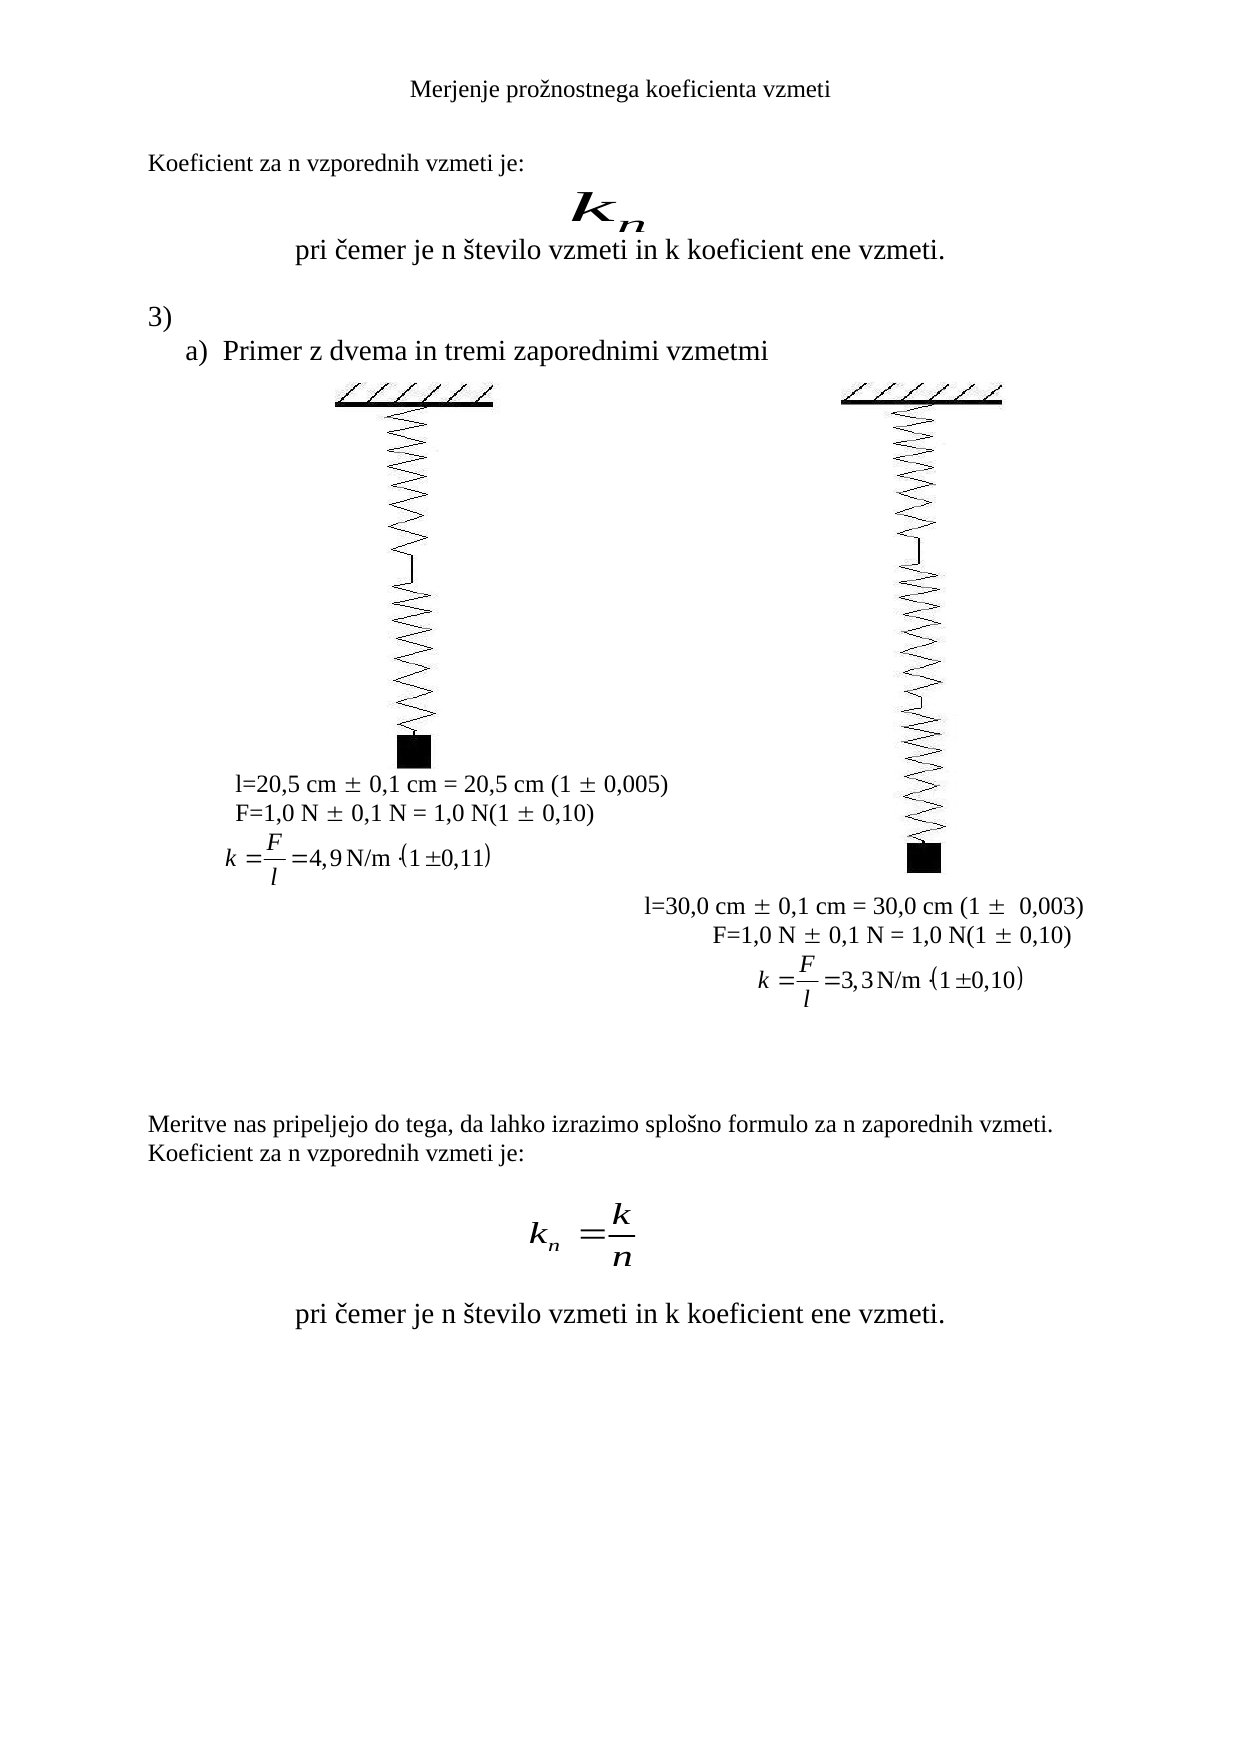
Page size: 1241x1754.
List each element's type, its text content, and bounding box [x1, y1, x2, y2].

text Koeficient za n vzporednih vzmeti je: [148, 148, 1093, 176]
text l=20,5 cm  0,1 cm = 20,5 cm (1  0,005) [148, 769, 1093, 798]
picture [335, 382, 503, 769]
text pri čemer je n število vzmeti in k koeficient ene vzmeti. [148, 232, 1093, 266]
picture [841, 382, 1006, 769]
text l=30,0 cm  0,1 cm = 30,0 cm (1  0,003) [635, 891, 1093, 920]
text F=1,0 N  0,1 N = 1,0 N(1  0,10) [148, 798, 1093, 826]
list Primer z dvema in tremi zaporednimi vzmetmi [185, 333, 1093, 366]
text pri čemer je n število vzmeti in k koeficient ene vzmeti. [148, 1296, 1093, 1329]
text Meritve nas pripeljejo do tega, da lahko izrazimo splošno formulo za n zaporednih vzmeti. [148, 1109, 1093, 1138]
text 3) [148, 299, 1093, 333]
text Koeficient za n vzporednih vzmeti je: [148, 1138, 1093, 1166]
picture [841, 826, 1006, 881]
text F=1,0 N  0,1 N = 1,0 N(1  0,10) [691, 920, 1093, 948]
